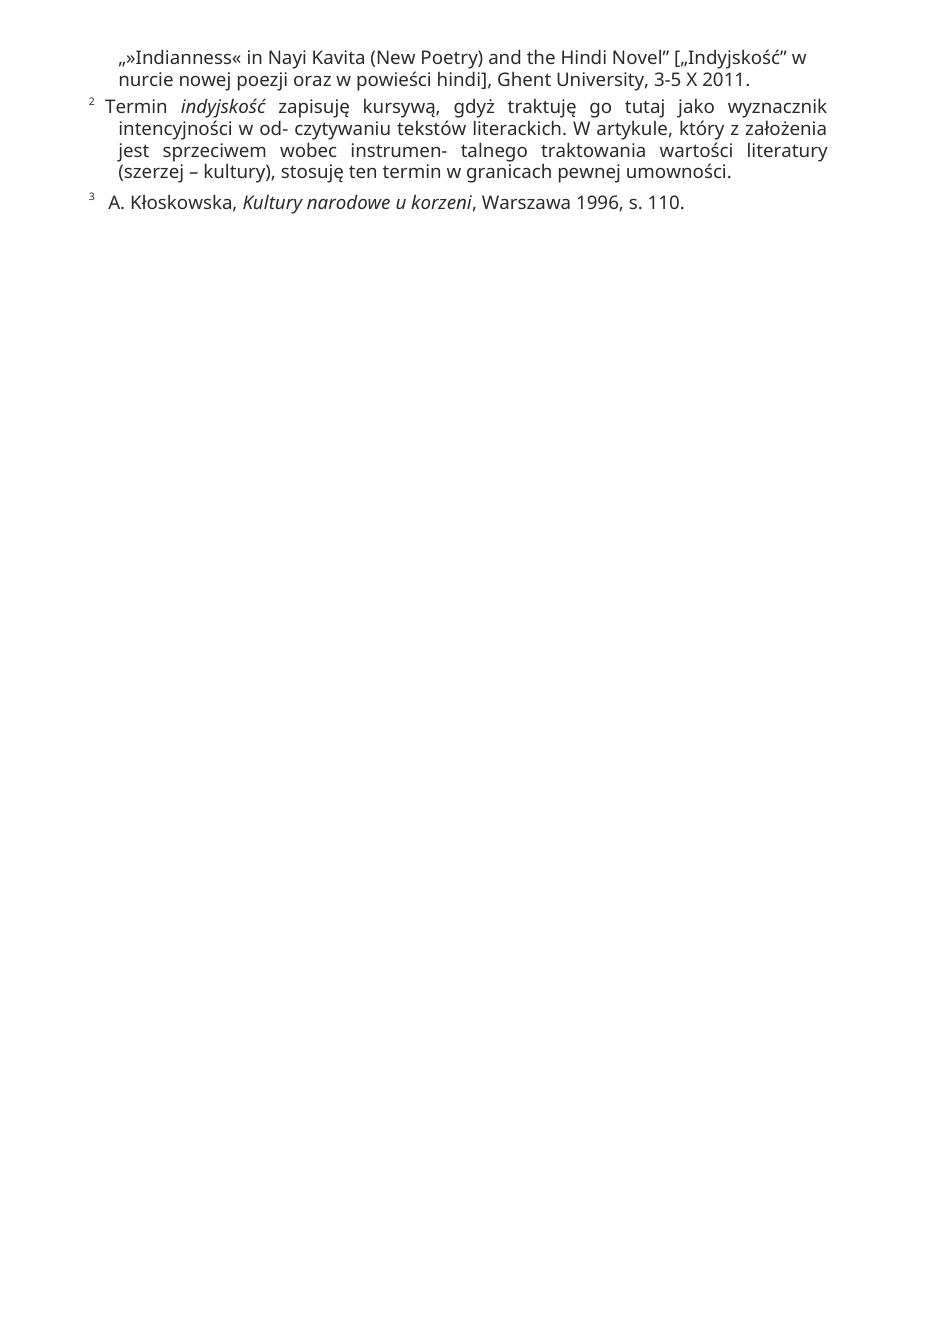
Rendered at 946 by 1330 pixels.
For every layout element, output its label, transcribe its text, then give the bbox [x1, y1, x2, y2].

text „»Indianness« in Nayi Kavita (New Poetry) and the Hindi Novel” [„Indyjskość” w nurcie nowej poezji oraz w powieści hindi], Ghent University, 3-5 X 2011. [118, 46, 839, 92]
text 3 A. Kłoskowska, Kultury narodowe u korzeni, Warszawa 1996, s. 110. [88, 189, 839, 215]
text 2 Termin indyjskość zapisuję kursywą, gdyż traktuję go tutaj jako wyznacznik intencyjności w od- czytywaniu tekstów literackich. W artykule, który z założenia jest sprzeciwem wobec instrumen- talnego traktowania wartości literatury (szerzej – kultury), stosuję ten termin w granicach pewnej umowności. [88, 96, 828, 183]
